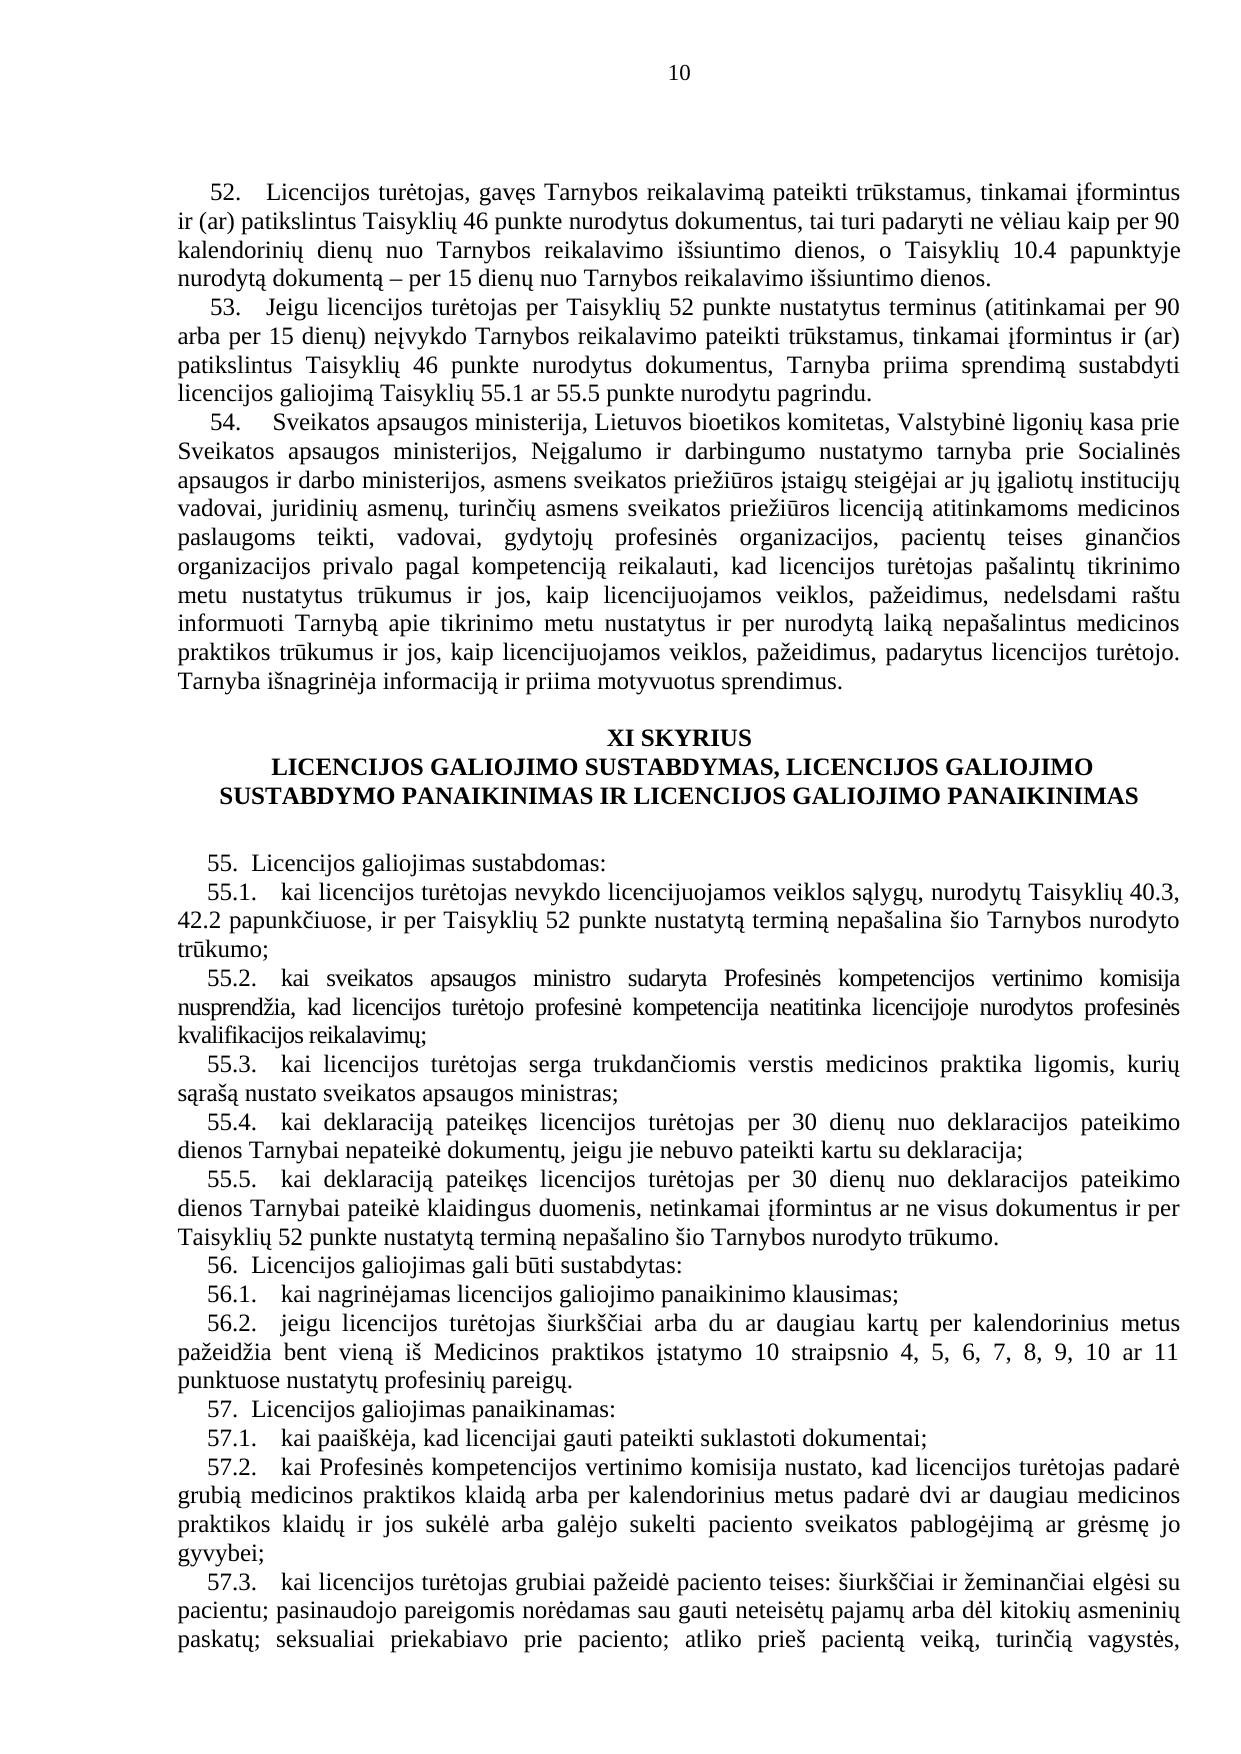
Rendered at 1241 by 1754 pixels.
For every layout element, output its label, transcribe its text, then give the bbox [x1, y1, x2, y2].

text 52. Licencijos turėtojas, gavęs Tarnybos reikalavimą pateikti trūkstamus, tinkamai įformintus ir (ar) patikslintus Taisyklių 46 punkte nurodytus dokumentus, tai turi padaryti ne vėliau kaip per 90 kalendorinių dienų nuo Tarnybos reikalavimo išsiuntimo dienos, o Taisyklių 10.4 papunktyje nurodytą dokumentą – per 15 dienų nuo Tarnybos reikalavimo išsiuntimo dienos. [177, 177, 1181, 292]
text 57.1. kai paaiškėja, kad licencijai gauti pateikti suklastoti dokumentai; [177, 1423, 1181, 1452]
text 55.3. kai licencijos turėtojas serga trukdančiomis verstis medicinos praktika ligomis, kurių sąrašą nustato sveikatos apsaugos ministras; [177, 1049, 1181, 1107]
text XI skyrius [177, 723, 1181, 752]
text 56.2. jeigu licencijos turėtojas šiurkščiai arba du ar daugiau kartų per kalendorinius metus pažeidžia bent vieną iš Medicinos praktikos įstatymo 10 straipsnio 4, 5, 6, 7, 8, 9, 10 ar 11 punktuose nustatytų profesinių pareigų. [177, 1308, 1181, 1394]
text 56. Licencijos galiojimas gali būti sustabdytas: [177, 1251, 1181, 1279]
text 55.5. kai deklaraciją pateikęs licencijos turėtojas per 30 dienų nuo deklaracijos pateikimo dienos Tarnybai pateikė klaidingus duomenis, netinkamai įformintus ar ne visus dokumentus ir per Taisyklių 52 punkte nustatytą terminą nepašalino šio Tarnybos nurodyto trūkumo. [177, 1164, 1181, 1251]
text 55.4. kai deklaraciją pateikęs licencijos turėtojas per 30 dienų nuo deklaracijos pateikimo dienos Tarnybai nepateikė dokumentų, jeigu jie nebuvo pateikti kartu su deklaracija; [177, 1107, 1181, 1164]
text 53. Jeigu licencijos turėtojas per Taisyklių 52 punkte nustatytus terminus (atitinkamai per 90 arba per 15 dienų) neįvykdo Tarnybos reikalavimo pateikti trūkstamus, tinkamai įformintus ir (ar) patikslintus Taisyklių 46 punkte nurodytus dokumentus, Tarnyba priima sprendimą sustabdyti licencijos galiojimą Taisyklių 55.1 ar 55.5 punkte nurodytu pagrindu. [177, 292, 1181, 407]
text 56.1. kai nagrinėjamas licencijos galiojimo panaikinimo klausimas; [207, 1279, 1181, 1308]
text 57.2. kai Profesinės kompetencijos vertinimo komisija nustato, kad licencijos turėtojas padarė grubią medicinos praktikos klaidą arba per kalendorinius metus padarė dvi ar daugiau medicinos praktikos klaidų ir jos sukėlė arba galėjo sukelti paciento sveikatos pablogėjimą ar grėsmę jo gyvybei; [177, 1452, 1181, 1567]
text 55.2. kai sveikatos apsaugos ministro sudaryta Profesinės kompetencijos vertinimo komisija nusprendžia, kad licencijos turėtojo profesinė kompetencija neatitinka licencijoje nurodytos profesinės kvalifikacijos reikalavimų; [177, 963, 1181, 1049]
text 55.1. kai licencijos turėtojas nevykdo licencijuojamos veiklos sąlygų, nurodytų Taisyklių 40.3, 42.2 papunkčiuose, ir per Taisyklių 52 punkte nustatytą terminą nepašalina šio Tarnybos nurodyto trūkumo; [177, 877, 1181, 963]
text 57. Licencijos galiojimas panaikinamas: [177, 1394, 1181, 1423]
text 57.3. kai licencijos turėtojas grubiai pažeidė paciento teises: šiurkščiai ir žeminančiai elgėsi su pacientu; pasinaudojo pareigomis norėdamas sau gauti neteisėtų pajamų arba dėl kitokių asmeninių paskatų; seksualiai priekabiavo prie paciento; atliko prieš pacientą veiką, turinčią vagystės, [177, 1567, 1181, 1653]
text 54. Sveikatos apsaugos ministerija, Lietuvos bioetikos komitetas, Valstybinė ligonių kasa prie Sveikatos apsaugos ministerijos, Neįgalumo ir darbingumo nustatymo tarnyba prie Socialinės apsaugos ir darbo ministerijos, asmens sveikatos priežiūros įstaigų steigėjai ar jų įgaliotų institucijų vadovai, juridinių asmenų, turinčių asmens sveikatos priežiūros licenciją atitinkamoms medicinos paslaugoms teikti, vadovai, gydytojų profesinės organizacijos, pacientų teises ginančios organizacijos privalo pagal kompetenciją reikalauti, kad licencijos turėtojas pašalintų tikrinimo metu nustatytus trūkumus ir jos, kaip licencijuojamos veiklos, pažeidimus, nedelsdami raštu informuoti Tarnybą apie tikrinimo metu nustatytus ir per nurodytą laiką nepašalintus medicinos praktikos trūkumus ir jos, kaip licencijuojamos veiklos, pažeidimus, padarytus licencijos turėtojo. Tarnyba išnagrinėja informaciją ir priima motyvuotus sprendimus. [177, 407, 1181, 695]
text 55. Licencijos galiojimas sustabdomas: [177, 848, 1181, 877]
text LICENCIJOS GALIOJIMO SUSTABDYMAS, LICENCIJOS GALIOJIMO SUSTABDYMO PANAIKINIMAS IR LICENCIJOS GALIOJIMO PANAIKINIMAS [177, 752, 1181, 810]
